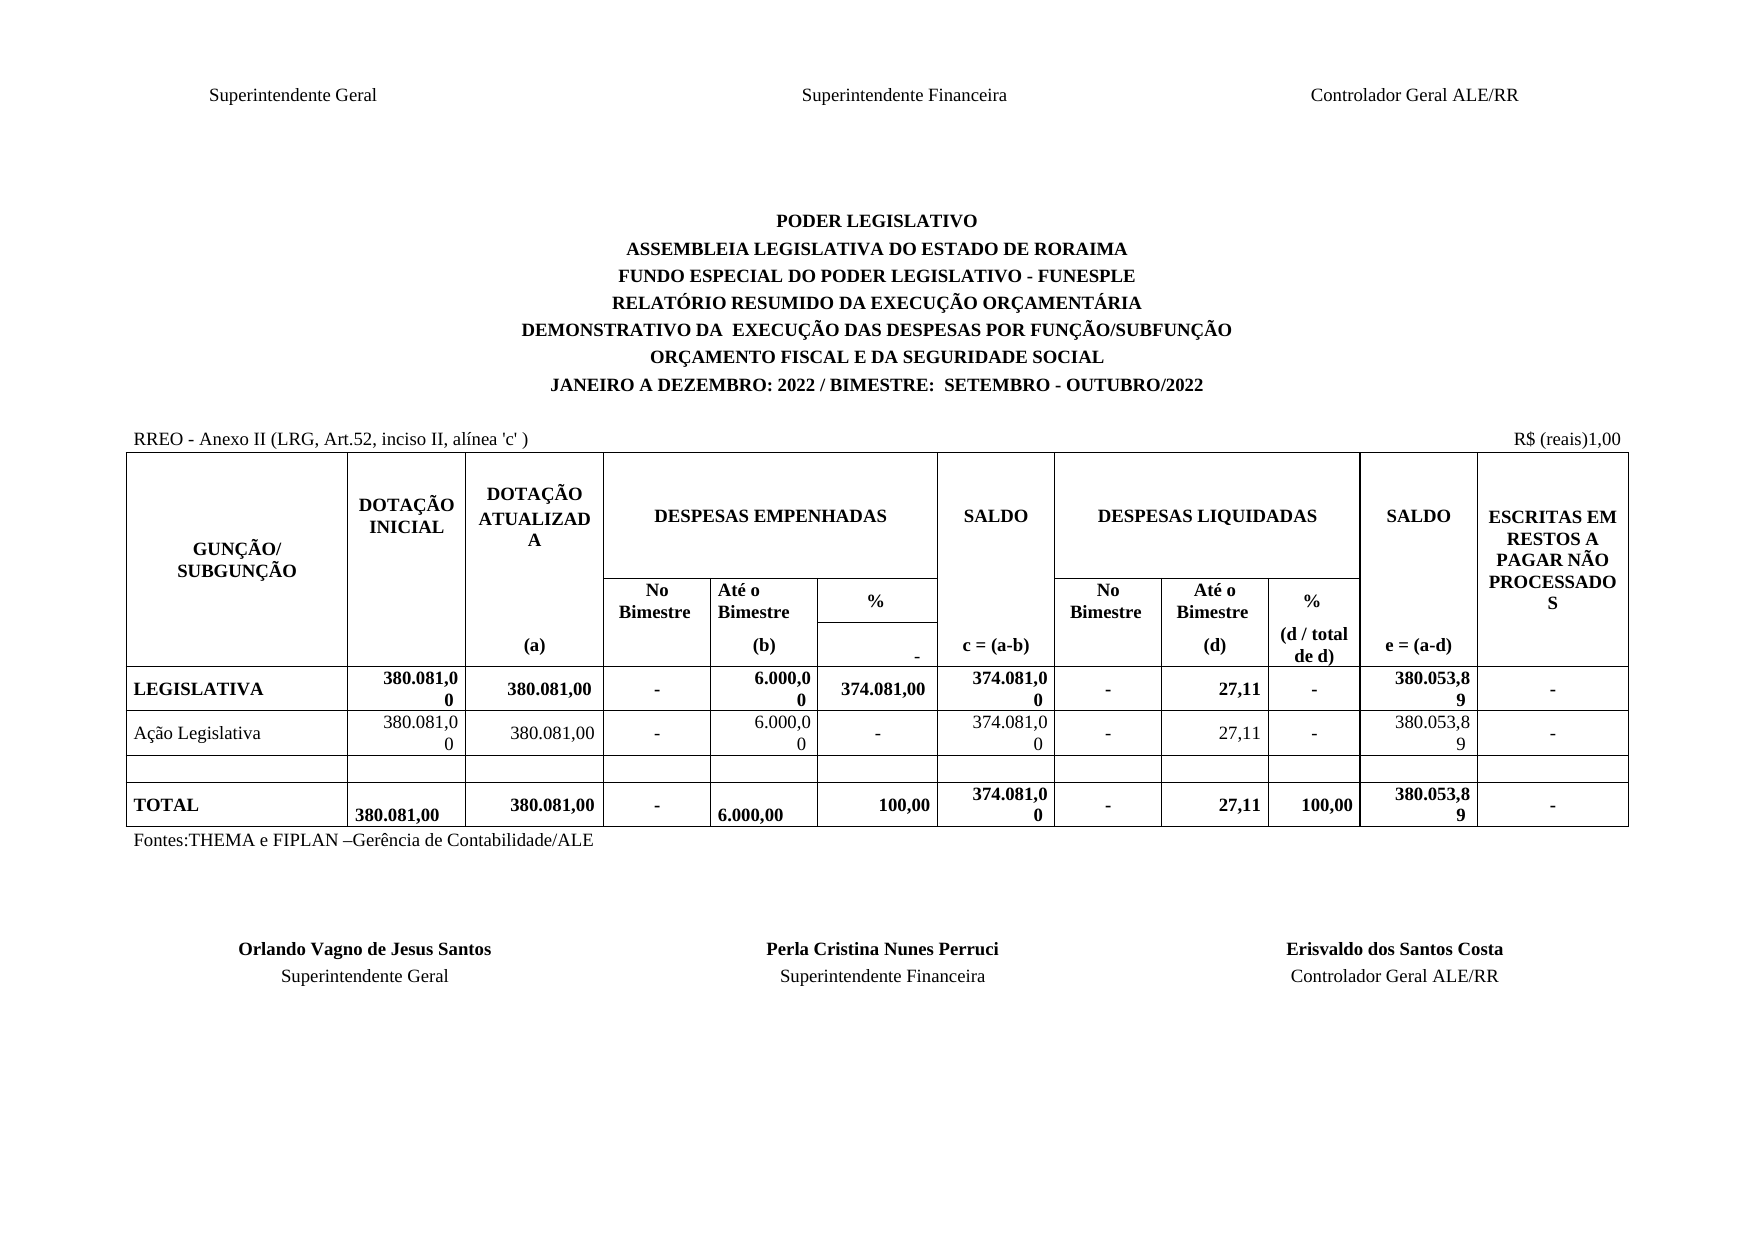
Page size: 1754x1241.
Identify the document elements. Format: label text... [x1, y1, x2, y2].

table_cell [938, 425, 1054, 452]
table_cell R$ (reais)1,00 [1477, 425, 1628, 452]
table_cell [466, 75, 607, 114]
table_cell [465, 853, 603, 880]
table_cell Erisvaldo dos Santos Costa [1161, 935, 1628, 962]
table_cell [604, 622, 710, 666]
table_cell 6.000,00 [711, 783, 817, 826]
table_cell Superintendente Financeira [722, 75, 1087, 114]
table_cell [126, 908, 348, 935]
table_cell DOTAÇÃO [466, 479, 603, 507]
table_cell [1161, 398, 1268, 425]
table_cell [1055, 827, 1161, 853]
table_cell 380.081,00 [466, 783, 603, 826]
table_cell 374.081,00 [938, 667, 1054, 710]
table_cell [466, 453, 603, 479]
table_cell [604, 908, 710, 935]
table_cell [938, 908, 1054, 935]
table_cell [1477, 398, 1628, 425]
table_cell [1055, 880, 1161, 907]
table_cell [1478, 756, 1628, 782]
table_cell RELATÓRIO RESUMIDO DA EXECUÇÃO ORÇAMENTÁRIA [126, 289, 1628, 316]
table_cell [126, 880, 348, 907]
table_cell [938, 827, 1054, 853]
table_cell [604, 425, 710, 452]
table_cell [348, 880, 465, 907]
table_cell [604, 880, 710, 907]
table_cell [710, 880, 818, 907]
table_cell ATUALIZADA [466, 507, 603, 551]
table_cell [1055, 962, 1161, 989]
table_cell 380.053,89 [1361, 711, 1477, 754]
table_cell [607, 75, 722, 114]
table_cell [348, 908, 465, 935]
table_cell - [604, 711, 710, 754]
table_cell 27,11 [1162, 667, 1268, 710]
table_cell [1360, 908, 1477, 935]
table_cell (b) [711, 622, 817, 666]
table_cell - [818, 623, 937, 666]
table_cell [1617, 75, 1634, 114]
table_cell [1055, 756, 1161, 782]
table_cell [465, 398, 603, 425]
table_cell [1360, 827, 1477, 853]
table_cell [1055, 935, 1161, 962]
table_cell Superintendente Geral [120, 75, 466, 114]
table_cell [710, 853, 818, 880]
table_cell [1268, 827, 1360, 853]
table_cell % [1269, 579, 1359, 622]
table_cell [1161, 425, 1268, 452]
table_cell DESPESAS LIQUIDADAS [1055, 453, 1359, 578]
table_cell [127, 756, 347, 782]
table_cell [1161, 853, 1268, 880]
table_cell [1361, 578, 1477, 622]
table_cell ORÇAMENTO FISCAL E DA SEGURIDADE SOCIAL [126, 344, 1628, 371]
table_cell [466, 551, 603, 578]
table_cell [818, 756, 937, 782]
table_cell [1268, 853, 1360, 880]
table_cell [348, 622, 465, 666]
table_cell No Bimestre [604, 579, 710, 622]
table_cell [1161, 827, 1268, 853]
table_cell [604, 827, 710, 853]
table_cell 380.053,89 [1361, 667, 1477, 710]
table_cell [1477, 880, 1628, 907]
table_cell [1360, 425, 1477, 452]
table_cell [1268, 908, 1360, 935]
table_cell - [1055, 667, 1161, 710]
table_cell 100,00 [1269, 783, 1359, 826]
table_cell [818, 827, 937, 853]
table_cell [348, 853, 465, 880]
table_cell [1055, 908, 1161, 935]
table_cell SALDO [938, 453, 1054, 578]
table_cell [938, 880, 1054, 907]
table_cell [1477, 853, 1628, 880]
table_cell [348, 578, 465, 622]
table_cell [1477, 827, 1628, 853]
table_cell - [1055, 711, 1161, 754]
table_cell [711, 756, 817, 782]
table_cell Até o Bimestre [1162, 579, 1268, 622]
table_cell % [818, 579, 937, 622]
table_cell Controlador Geral ALE/RR [1161, 962, 1628, 989]
table_cell [710, 827, 818, 853]
table_cell [1268, 425, 1360, 452]
table_cell 380.081,00 [466, 711, 603, 754]
table_cell Até o Bimestre [711, 579, 817, 622]
table_cell [1360, 880, 1477, 907]
table_cell - [818, 711, 937, 754]
table_cell [1087, 75, 1213, 114]
table_cell RREO - Anexo II (LRG, Art.52, inciso II, alínea 'c' ) [126, 425, 603, 452]
table_cell 380.081,00 [348, 667, 465, 710]
table_cell [1055, 853, 1161, 880]
table_cell 374.081,00 [938, 783, 1054, 826]
table_cell [818, 880, 937, 907]
table_cell (d / total de d) [1269, 622, 1359, 666]
table_cell [465, 880, 603, 907]
table_cell [604, 935, 710, 962]
table_cell [604, 398, 710, 425]
table_cell [1161, 880, 1268, 907]
table_cell - [1269, 667, 1359, 710]
table_cell (d) [1162, 622, 1268, 666]
table_cell Controlador Geral ALE/RR [1213, 75, 1617, 114]
table_cell [938, 756, 1054, 782]
table_cell [1361, 756, 1477, 782]
table_cell Orlando Vagno de Jesus Santos [126, 935, 603, 962]
table_cell c = (a-b) [938, 622, 1054, 666]
table_cell [348, 756, 465, 782]
table_cell [710, 398, 818, 425]
table_cell e = (a-d) [1361, 622, 1477, 666]
table_cell [818, 398, 937, 425]
table_cell DEMONSTRATIVO DA EXECUÇÃO DAS DESPESAS POR FUNÇÃO/SUBFUNÇÃO [126, 316, 1628, 343]
table_cell 27,11 [1162, 711, 1268, 754]
table_cell Superintendente Financeira [710, 962, 1054, 989]
table_cell ESCRITAS EM RESTOS A PAGAR NÃO PROCESSADOS [1478, 453, 1628, 666]
table_cell No Bimestre [1055, 579, 1161, 622]
table_cell TOTAL [127, 783, 347, 826]
table_cell [710, 425, 818, 452]
table_cell Perla Cristina Nunes Perruci [710, 935, 1054, 962]
table_cell JANEIRO A DEZEMBRO: 2022 / BIMESTRE: SETEMBRO - OUTUBRO/2022 [126, 371, 1628, 398]
table_cell 374.081,00 [938, 711, 1054, 754]
table_cell [1161, 908, 1268, 935]
table_cell [938, 578, 1054, 622]
table_cell [1477, 908, 1628, 935]
table_cell [818, 853, 937, 880]
table_cell 100,00 [818, 783, 937, 826]
table_cell [938, 853, 1054, 880]
table_cell ASSEMBLEIA LEGISLATIVA DO ESTADO DE RORAIMA [126, 235, 1628, 262]
table_cell Superintendente Geral [126, 962, 603, 989]
table_cell [126, 853, 348, 880]
table_cell [466, 578, 603, 622]
table_cell [1360, 853, 1477, 880]
table_cell 380.081,00 [466, 667, 603, 710]
table_cell Fontes:THEMA e FIPLAN –Gerência de Contabilidade/ALE [126, 827, 603, 853]
table_cell 374.081,00 [818, 667, 937, 710]
table_cell [1268, 398, 1360, 425]
table_cell 380.081,00 [348, 711, 465, 754]
table_cell (a) [466, 622, 603, 666]
table_cell - [604, 667, 710, 710]
table_cell GUNÇÃO/SUBGUNÇÃO [127, 453, 347, 666]
table_cell [1360, 398, 1477, 425]
table_cell [1055, 398, 1161, 425]
table_cell [465, 908, 603, 935]
table_cell - [1478, 667, 1628, 710]
table_cell [710, 908, 818, 935]
table_cell [1055, 622, 1161, 666]
table_cell [1162, 756, 1268, 782]
table_cell [466, 756, 603, 782]
table_cell [1269, 756, 1359, 782]
table_cell 380.053,89 [1361, 783, 1477, 826]
table_cell [126, 398, 348, 425]
table_cell 27,11 [1162, 783, 1268, 826]
table_cell - [1269, 711, 1359, 754]
table_cell [818, 425, 937, 452]
table_cell [604, 853, 710, 880]
table_cell - [604, 783, 710, 826]
table_cell [938, 398, 1054, 425]
table_cell [604, 962, 710, 989]
table_cell [1268, 880, 1360, 907]
table_cell - [1055, 783, 1161, 826]
table_cell [348, 398, 465, 425]
table_cell - [1478, 711, 1628, 754]
table_cell SALDO [1361, 453, 1477, 578]
table_cell DESPESAS EMPENHADAS [604, 453, 937, 578]
table_cell 380.081,00 [348, 783, 465, 826]
table_cell - [1478, 783, 1628, 826]
table_cell Ação Legislativa [127, 711, 347, 754]
table_cell [818, 908, 937, 935]
table_cell 6.000,00 [711, 667, 817, 710]
table_cell [604, 756, 710, 782]
table_cell LEGISLATIVA [127, 667, 347, 710]
table_cell 6.000,00 [711, 711, 817, 754]
table_cell FUNDO ESPECIAL DO PODER LEGISLATIVO - FUNESPLE [126, 262, 1628, 289]
table_header PODER LEGISLATIVO [126, 208, 1628, 235]
table_cell [1055, 425, 1161, 452]
table_cell DOTAÇÃO INICIAL [348, 453, 465, 578]
